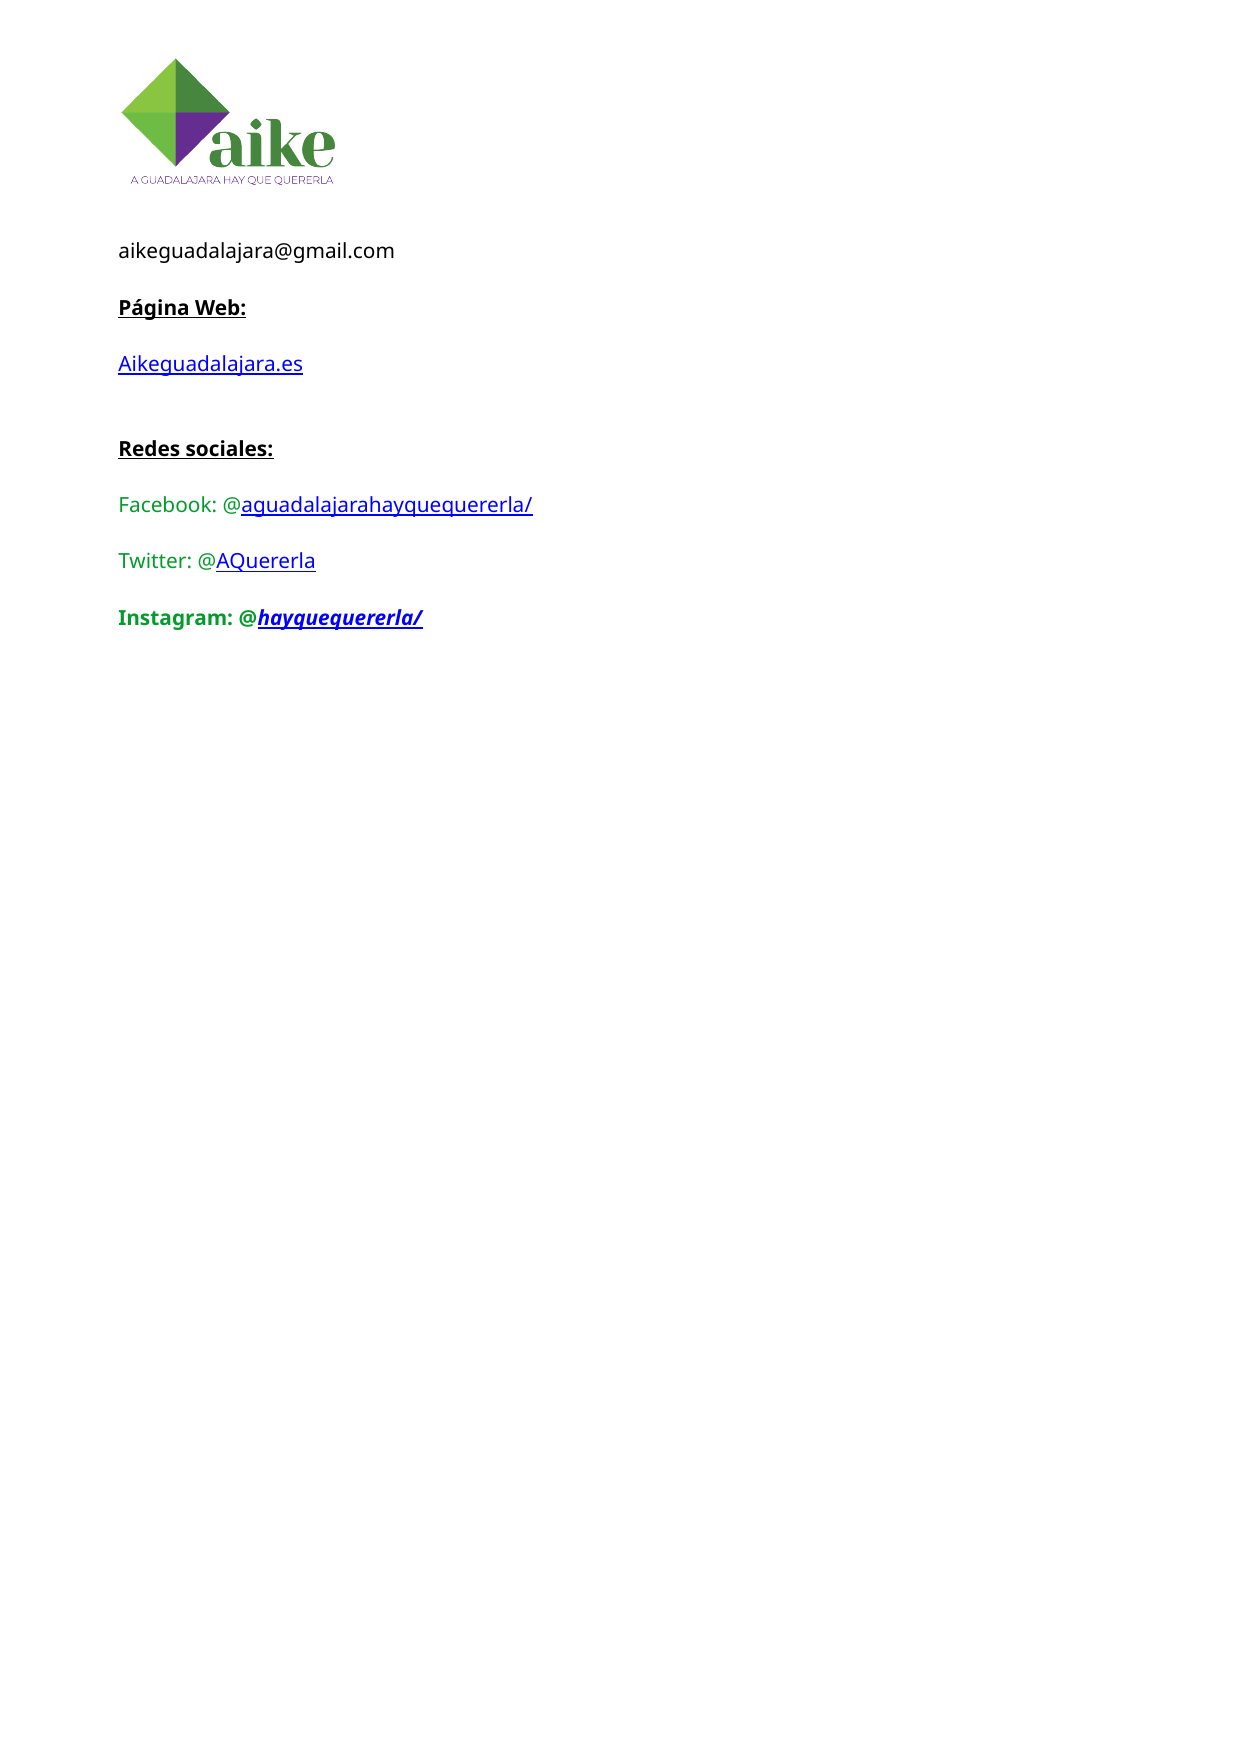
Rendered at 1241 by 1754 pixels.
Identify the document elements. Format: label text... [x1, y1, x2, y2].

text Instagram: @hayquequererla/ [118, 603, 1122, 631]
text Facebook: @aguadalajarahayquequererla/ [118, 490, 1122, 518]
picture [121, 58, 335, 185]
text Página Web: [118, 293, 1122, 321]
text Redes sociales: [118, 434, 1122, 462]
text Aikeguadalajara.es [118, 349, 1122, 378]
text aikeguadalajara@gmail.com [118, 236, 1122, 265]
text Twitter: @AQuererla [118, 547, 1122, 575]
